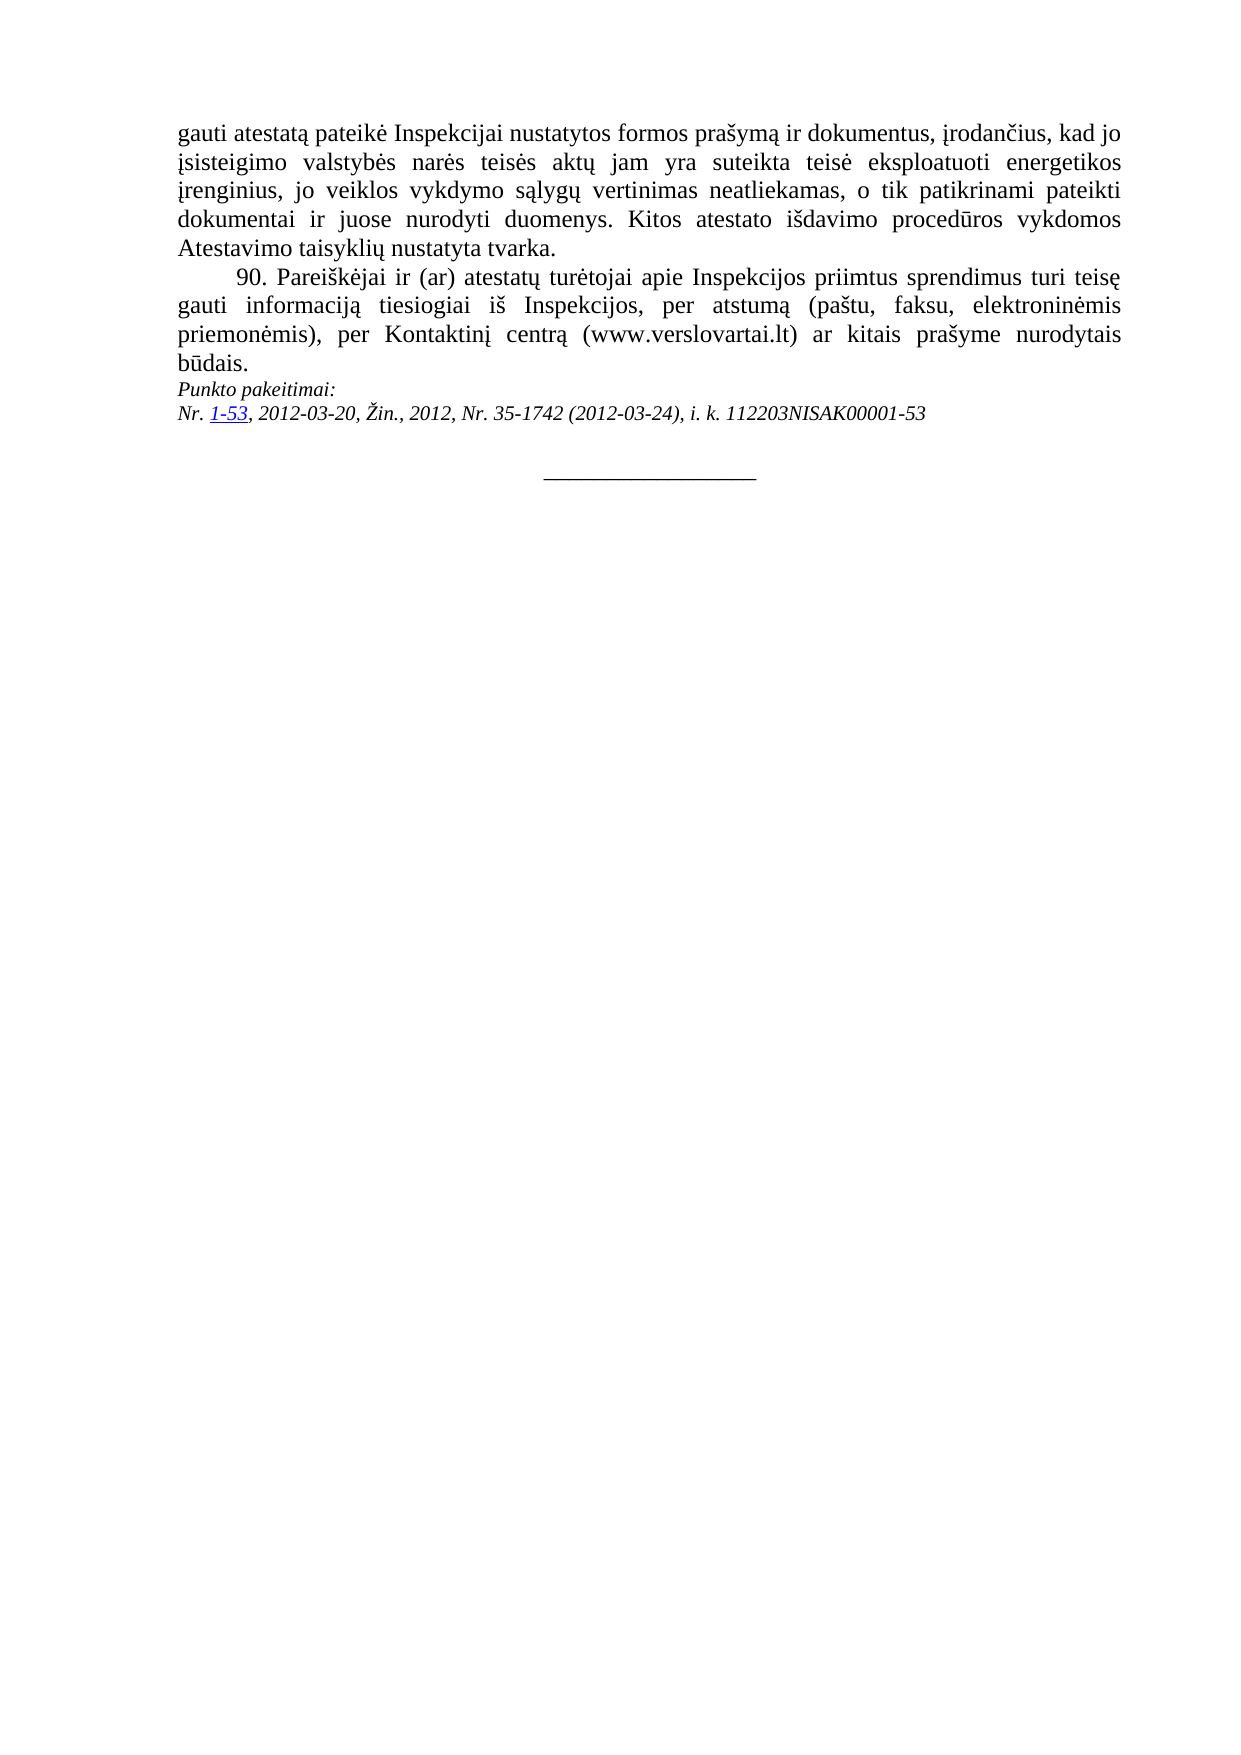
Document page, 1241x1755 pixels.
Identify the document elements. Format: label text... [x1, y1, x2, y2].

text Punkto pakeitimai: [177, 377, 1122, 401]
text Nr. 1-53, 2012-03-20, Žin., 2012, Nr. 35-1742 (2012-03-24), i. k. 112203NISAK00001-53 [177, 401, 1122, 425]
text 90. Pareiškėjai ir (ar) atestatų turėtojai apie Inspekcijos priimtus sprendimus turi teisę gauti informaciją tiesiogiai iš Inspekcijos, per atstumą (paštu, faksu, elektroninėmis priemonėmis), per Kontaktinį centrą (www.verslovartai.lt) ar kitais prašyme nurodytais būdais. [177, 262, 1122, 377]
text gauti atestatą pateikė Inspekcijai nustatytos formos prašymą ir dokumentus, įrodančius, kad jo įsisteigimo valstybės narės teisės aktų jam yra suteikta teisė eksploatuoti energetikos įrenginius, jo veiklos vykdymo sąlygų vertinimas neatliekamas, o tik patikrinami pateikti dokumentai ir juose nurodyti duomenys. Kitos atestato išdavimo procedūros vykdomos Atestavimo taisyklių nustatyta tvarka. [177, 118, 1122, 262]
text _________________ [177, 454, 1122, 482]
